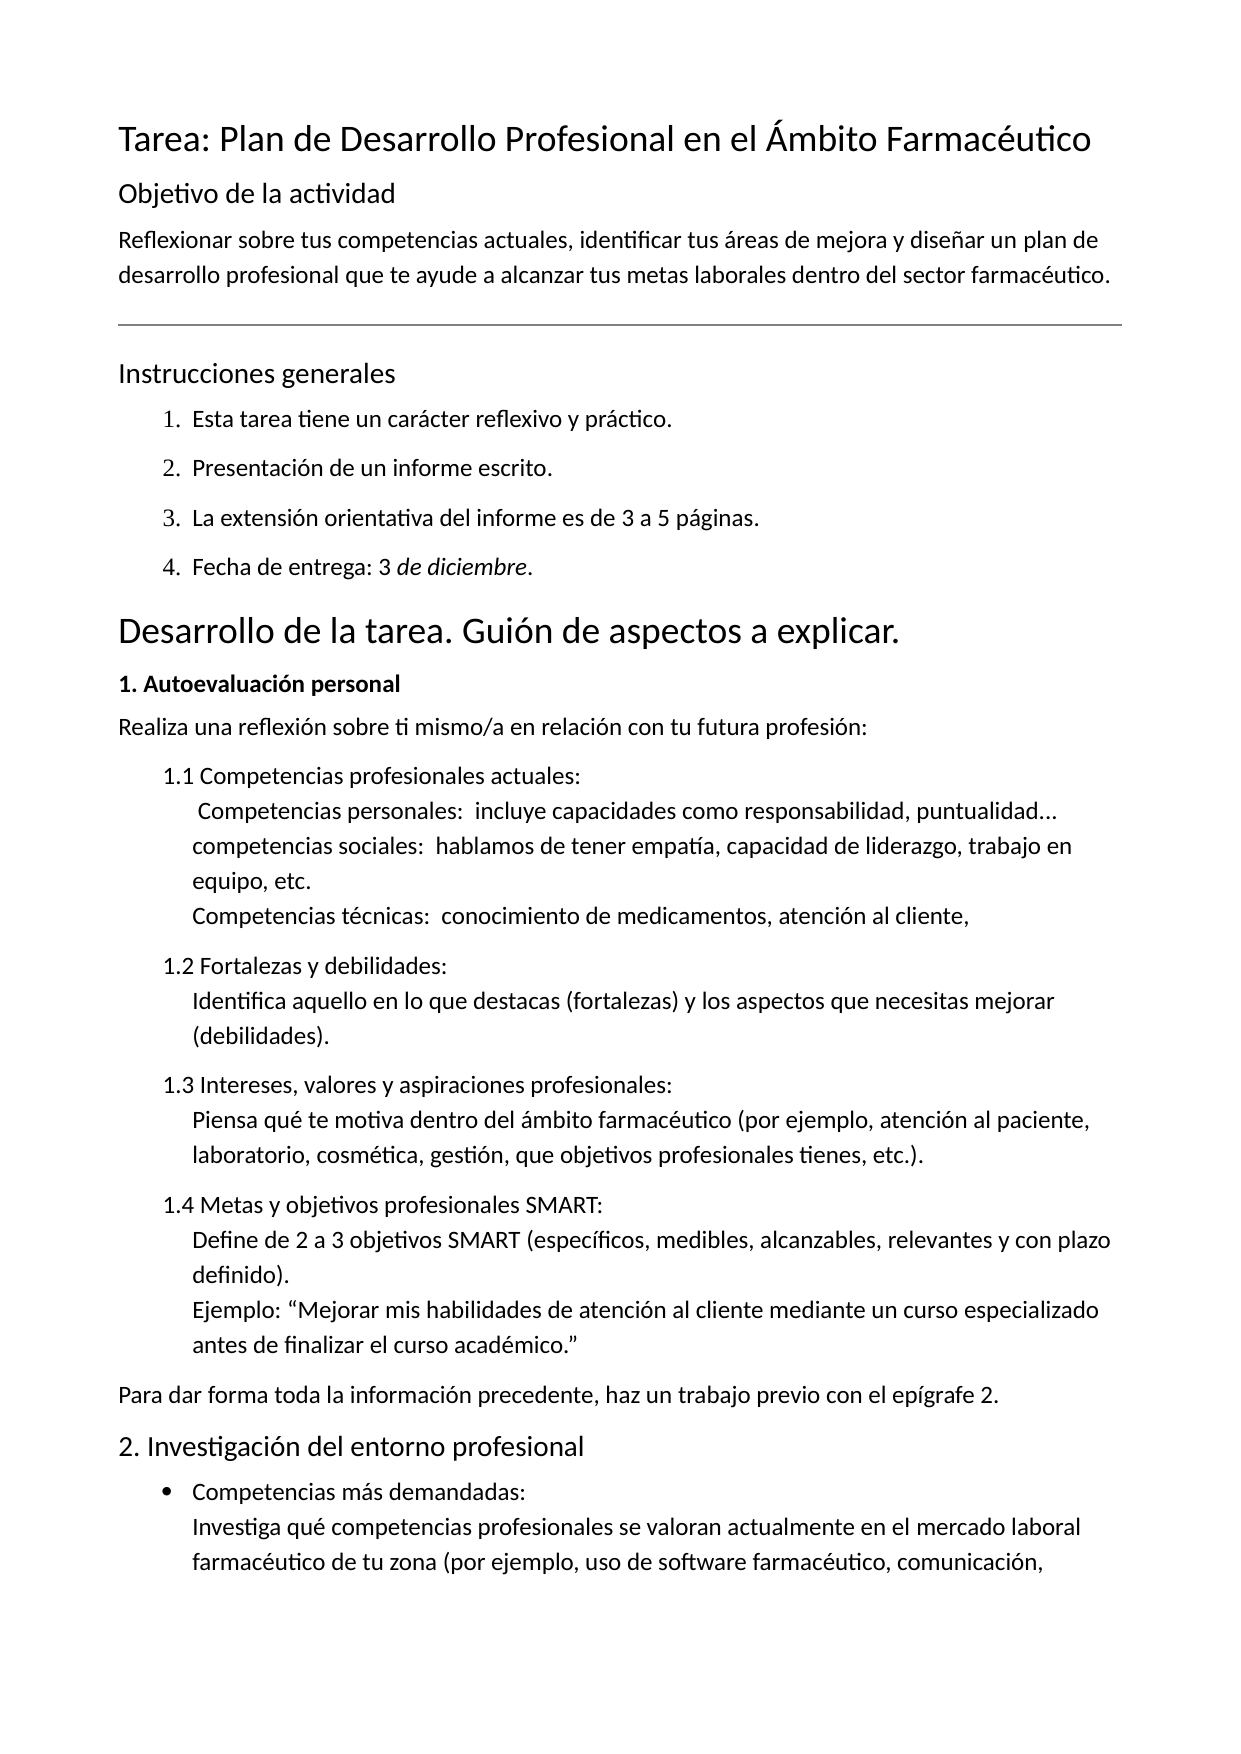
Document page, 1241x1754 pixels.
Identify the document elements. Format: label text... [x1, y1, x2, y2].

text 1.3 Intereses, valores y aspiraciones profesionales: Piensa qué te motiva dentro del ámbito farmacéutico (por ejemplo, atención al paciente, laboratorio, cosmética, gestión, que objetivos profesionales tienes, etc.). [162, 1069, 1122, 1170]
subtitle 1. Autoevaluación personal [118, 668, 1122, 698]
list Presentación de un informe escrito. [162, 452, 1122, 483]
text Realiza una reflexión sobre ti mismo/a en relación con tu futura profesión: [118, 711, 1122, 741]
text Reflexionar sobre tus competencias actuales, identificar tus áreas de mejora y diseñar un plan de desarrollo profesional que te ayude a alcanzar tus metas laborales dentro del sector farmacéutico. [118, 224, 1122, 289]
text Para dar forma toda la información precedente, haz un trabajo previo con el epígrafe 2. [118, 1379, 1122, 1409]
text 1.4 Metas y objetivos profesionales SMART: Define de 2 a 3 objetivos SMART (específicos, medibles, alcanzables, relevantes y con plazo definido). Ejemplo: “Mejorar mis habilidades de atención al cliente mediante un curso especializado antes de finalizar el curso académico.” [162, 1189, 1122, 1360]
subtitle 2. Investigación del entorno profesional [118, 1428, 1122, 1464]
list Competencias más demandadas: Investiga qué competencias profesionales se valoran actualmente en el mercado laboral farmacéutico de tu zona (por ejemplo, uso de software farmacéutico, comunicación, [162, 1476, 1122, 1577]
subtitle Objetivo de la actividad [118, 176, 1122, 211]
subtitle Tarea: Plan de Desarrollo Profesional en el Ámbito Farmacéutico [118, 115, 1122, 161]
list La extensión orientativa del informe es de 3 a 5 páginas. [162, 502, 1122, 532]
text 1.2 Fortalezas y debilidades: Identifica aquello en lo que destacas (fortalezas) y los aspectos que necesitas mejorar (debilidades). [162, 950, 1122, 1051]
subtitle Instrucciones generales [118, 355, 1122, 390]
text 1.1 Competencias profesionales actuales: Competencias personales: incluye capacidades como responsabilidad, puntualidad... competencias sociales: hablamos de tener empatía, capacidad de liderazgo, trabajo en equipo, etc. Competencias técnicas: conocimiento de medicamentos, atención al cliente, [162, 760, 1122, 931]
list Esta tarea tiene un carácter reflexivo y práctico. [162, 403, 1122, 433]
list Fecha de entrega: 3 de diciembre. [162, 552, 1122, 582]
subtitle Desarrollo de la tarea. Guión de aspectos a explicar. [118, 607, 1122, 653]
